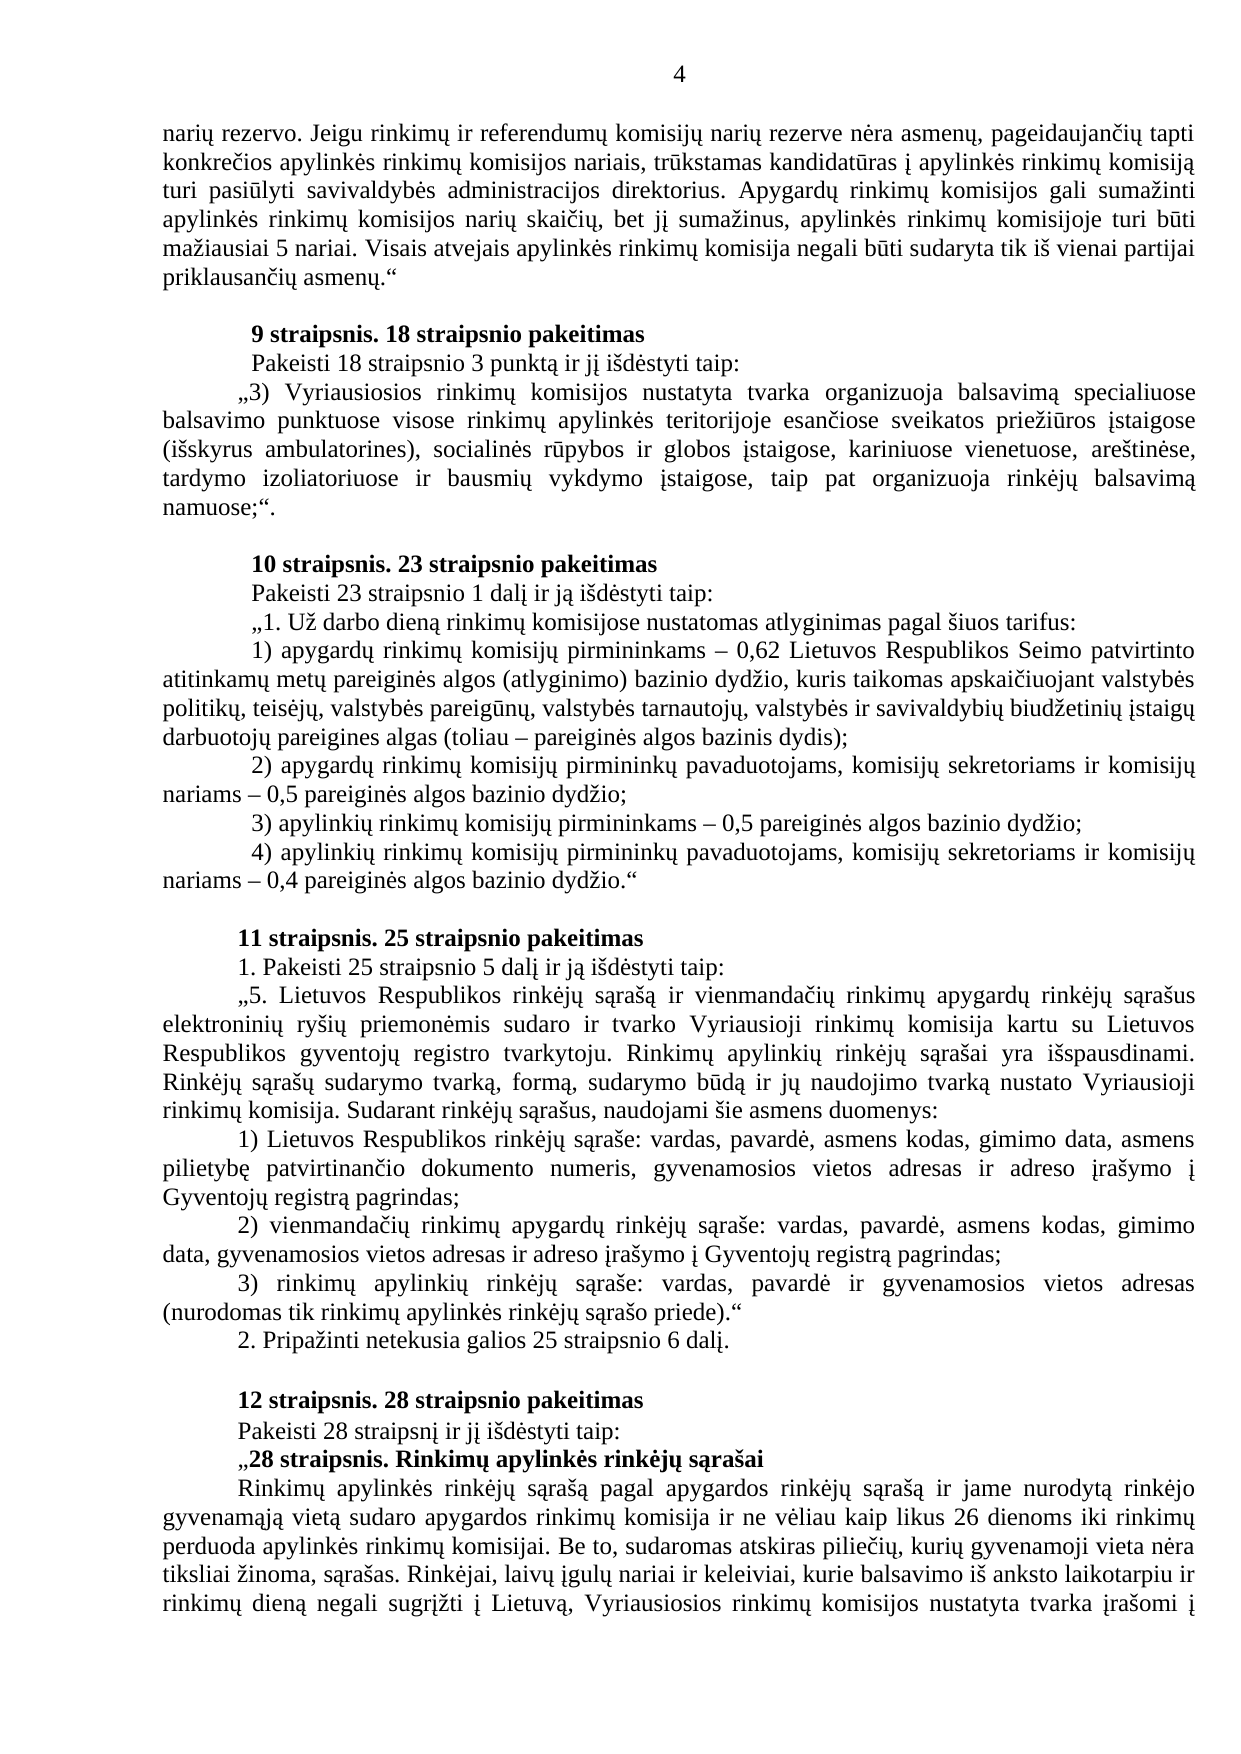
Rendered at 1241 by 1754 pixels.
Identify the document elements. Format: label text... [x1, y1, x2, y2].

text Rinkimų apylinkės rinkėjų sąrašą pagal apygardos rinkėjų sąrašą ir jame nurodytą rinkėjo gyvenamąją vietą sudaro apygardos rinkimų komisija ir ne vėliau kaip likus 26 dienoms iki rinkimų perduoda apylinkės rinkimų komisijai. Be to, sudaromas atskiras piliečių, kurių gyvenamoji vieta nėra tiksliai žinoma, sąrašas. Rinkėjai, laivų įgulų nariai ir keleiviai, kurie balsavimo iš anksto laikotarpiu ir rinkimų dieną negali sugrįžti į Lietuvą, Vyriausiosios rinkimų komisijos nustatyta tvarka įrašomi į [162, 1473, 1196, 1617]
text 4) apylinkių rinkimų komisijų pirmininkų pavaduotojams, komisijų sekretoriams ir komisijų nariams – 0,4 pareiginės algos bazinio dydžio.“ [162, 837, 1196, 894]
text 1) Lietuvos Respublikos rinkėjų sąraše: vardas, pavardė, asmens kodas, gimimo data, asmens pilietybę patvirtinančio dokumento numeris, gyvenamosios vietos adresas ir adreso įrašymo į Gyventojų registrą pagrindas; [162, 1124, 1196, 1211]
text 1. Pakeisti 25 straipsnio 5 dalį ir ją išdėstyti taip: [162, 952, 1196, 981]
text 1) apygardų rinkimų komisijų pirmininkams – 0,62 Lietuvos Respublikos Seimo patvirtinto atitinkamų metų pareiginės algos (atlyginimo) bazinio dydžio, kuris taikomas apskaičiuojant valstybės politikų, teisėjų, valstybės pareigūnų, valstybės tarnautojų, valstybės ir savivaldybių biudžetinių įstaigų darbuotojų pareigines algas (toliau – pareiginės algos bazinis dydis); [162, 636, 1196, 751]
text 3) apylinkių rinkimų komisijų pirmininkams – 0,5 pareiginės algos bazinio dydžio; [162, 808, 1196, 837]
text Pakeisti 23 straipsnio 1 dalį ir ją išdėstyti taip: [162, 578, 1196, 607]
text 2) vienmandačių rinkimų apygardų rinkėjų sąraše: vardas, pavardė, asmens kodas, gimimo data, gyvenamosios vietos adresas ir adreso įrašymo į Gyventojų registrą pagrindas; [162, 1211, 1196, 1268]
text 2) apygardų rinkimų komisijų pirmininkų pavaduotojams, komisijų sekretoriams ir komisijų nariams – 0,5 pareiginės algos bazinio dydžio; [162, 751, 1196, 808]
text „28 straipsnis. Rinkimų apylinkės rinkėjų sąrašai [162, 1444, 1196, 1473]
text „3) Vyriausiosios rinkimų komisijos nustatyta tvarka organizuoja balsavimą specialiuose balsavimo punktuose visose rinkimų apylinkės teritorijoje esančiose sveikatos priežiūros įstaigose (išskyrus ambulatorines), socialinės rūpybos ir globos įstaigose, kariniuose vienetuose, areštinėse, tardymo izoliatoriuose ir bausmių vykdymo įstaigose, taip pat organizuoja rinkėjų balsavimą namuose;“. [162, 377, 1196, 521]
text narių rezervo. Jeigu rinkimų ir referendumų komisijų narių rezerve nėra asmenų, pageidaujančių tapti konkrečios apylinkės rinkimų komisijos nariais, trūkstamas kandidatūras į apylinkės rinkimų komisiją turi pasiūlyti savivaldybės administracijos direktorius. Apygardų rinkimų komisijos gali sumažinti apylinkės rinkimų komisijos narių skaičių, bet jį sumažinus, apylinkės rinkimų komisijoje turi būti mažiausiai 5 nariai. Visais atvejais apylinkės rinkimų komisija negali būti sudaryta tik iš vienai partijai priklausančių asmenų.“ [162, 118, 1196, 291]
text „5. Lietuvos Respublikos rinkėjų sąrašą ir vienmandačių rinkimų apygardų rinkėjų sąrašus elektroninių ryšių priemonėmis sudaro ir tvarko Vyriausioji rinkimų komisija kartu su Lietuvos Respublikos gyventojų registro tvarkytoju. Rinkimų apylinkių rinkėjų sąrašai yra išspausdinami. Rinkėjų sąrašų sudarymo tvarką, formą, sudarymo būdą ir jų naudojimo tvarką nustato Vyriausioji rinkimų komisija. Sudarant rinkėjų sąrašus, naudojami šie asmens duomenys: [162, 981, 1196, 1124]
text 2. Pripažinti netekusia galios 25 straipsnio 6 dalį. [162, 1326, 1196, 1354]
text Pakeisti 18 straipsnio 3 punktą ir jį išdėstyti taip: [162, 348, 1196, 377]
text 10 straipsnis. 23 straipsnio pakeitimas [162, 549, 1196, 578]
text 11 straipsnis. 25 straipsnio pakeitimas [162, 923, 1196, 952]
text 12 straipsnis. 28 straipsnio pakeitimas [162, 1385, 1196, 1414]
text Pakeisti 28 straipsnį ir jį išdėstyti taip: [162, 1416, 1196, 1444]
text 3) rinkimų apylinkių rinkėjų sąraše: vardas, pavardė ir gyvenamosios vietos adresas (nurodomas tik rinkimų apylinkės rinkėjų sąrašo priede).“ [162, 1268, 1196, 1326]
text 9 straipsnis. 18 straipsnio pakeitimas [162, 319, 1196, 348]
text „1. Už darbo dieną rinkimų komisijose nustatomas atlyginimas pagal šiuos tarifus: [162, 607, 1196, 636]
